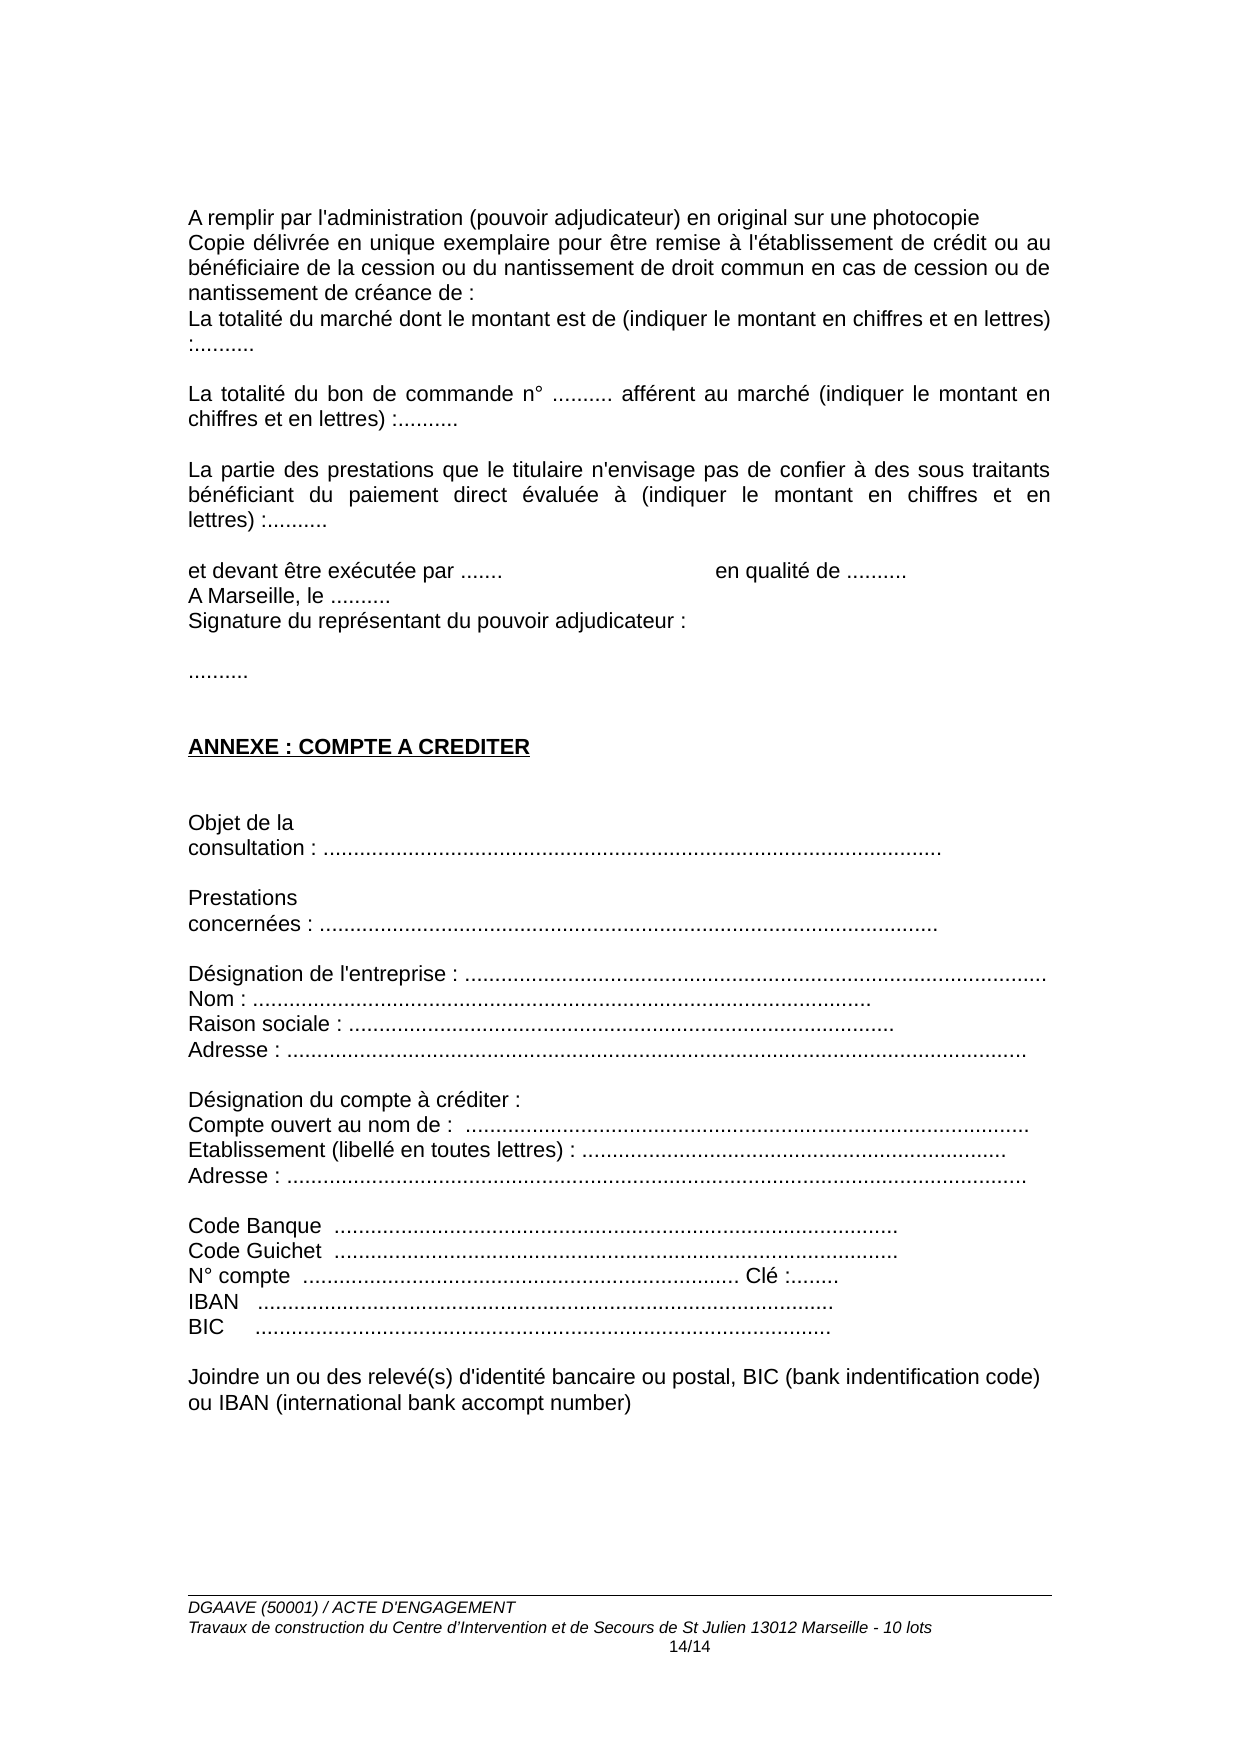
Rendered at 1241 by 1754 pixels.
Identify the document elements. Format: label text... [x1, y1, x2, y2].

text La totalité du bon de commande n° .......... afférent au marché (indiquer le montant en chiffres et en lettres) :.......... [188, 381, 1052, 431]
text Objet de la consultation : ...................................................................................................... [188, 809, 1052, 860]
text La partie des prestations que le titulaire n'envisage pas de confier à des sous traitants bénéficiant du paiement direct évaluée à (indiquer le montant en chiffres et en lettres) :.......... [188, 457, 1052, 532]
text N° compte ........................................................................ Clé :........ [188, 1263, 1052, 1288]
text Compte ouvert au nom de : ............................................................................................. [188, 1112, 1052, 1137]
text Copie délivrée en unique exemplaire pour être remise à l'établissement de crédit ou au bénéficiaire de la cession ou du nantissement de droit commun en cas de cession ou de nantissement de créance de : [188, 230, 1052, 305]
text Code Guichet ............................................................................................. [188, 1238, 1052, 1263]
text Joindre un ou des relevé(s) d'identité bancaire ou postal, BIC (bank indentification code) ou IBAN (international bank accompt number) [188, 1364, 1052, 1414]
text A remplir par l'administration (pouvoir adjudicateur) en original sur une photocopie [188, 204, 1052, 230]
text Signature du représentant du pouvoir adjudicateur : [188, 608, 1052, 633]
text La totalité du marché dont le montant est de (indiquer le montant en chiffres et en lettres) :.......... [188, 305, 1052, 356]
text .......... [188, 658, 1052, 683]
text Raison sociale : .......................................................................................... [188, 1011, 1052, 1036]
text Adresse : .......................................................................................................................... [188, 1036, 1052, 1062]
text IBAN ............................................................................................... [188, 1288, 1052, 1314]
text BIC ............................................................................................... [188, 1314, 1052, 1339]
text Code Banque ............................................................................................. [188, 1213, 1052, 1238]
text Nom : ...................................................................................................... [188, 986, 1052, 1011]
text Désignation du compte à créditer : [188, 1087, 1052, 1112]
text Etablissement (libellé en toutes lettres) : ...................................................................... [188, 1137, 1052, 1162]
text et devant être exécutée par ....... en qualité de .......... [188, 557, 1052, 583]
text A Marseille, le .......... [188, 583, 1052, 608]
text Adresse : .......................................................................................................................... [188, 1162, 1052, 1188]
text Désignation de l'entreprise : ................................................................................................ [188, 961, 1052, 986]
text Prestations concernées : ...................................................................................................... [188, 885, 1052, 936]
text ANNEXE : COMPTE A CREDITER [188, 734, 1052, 759]
